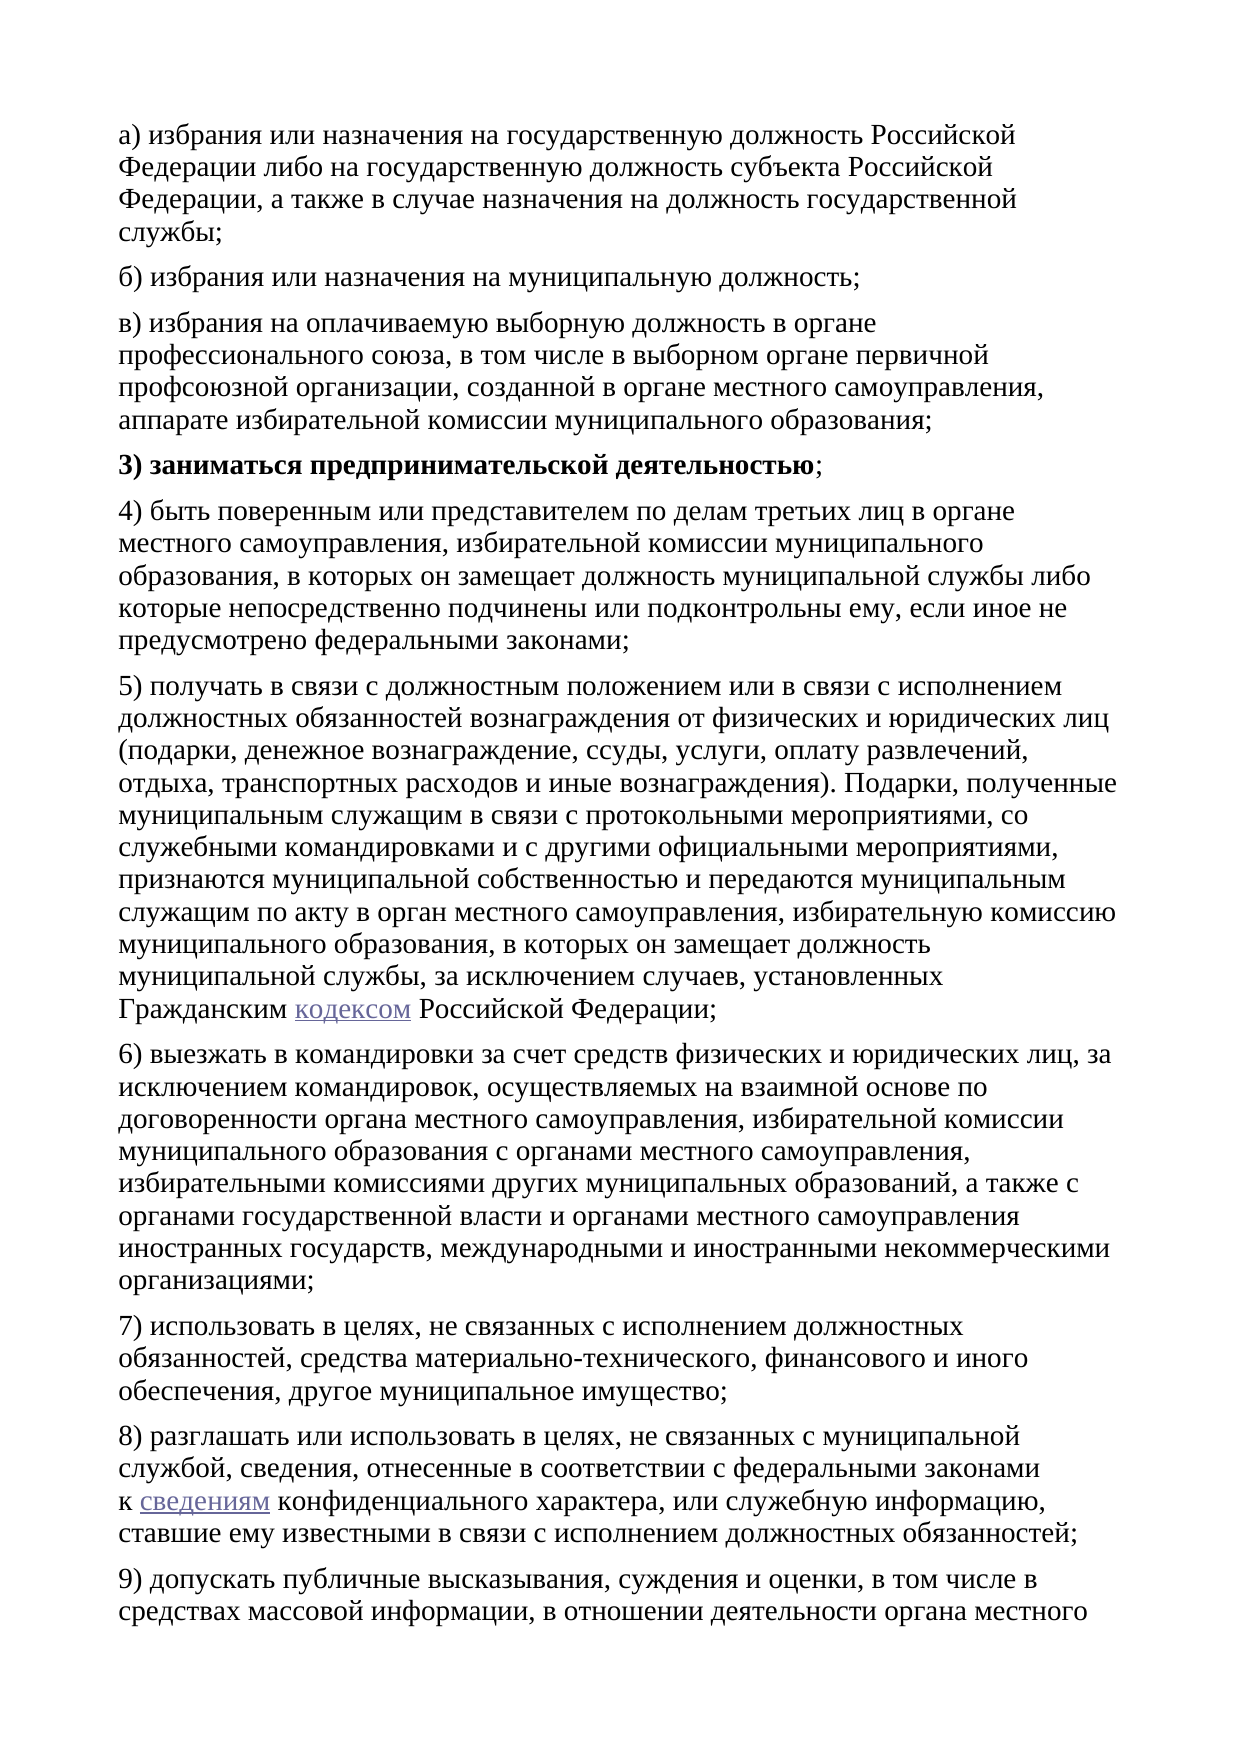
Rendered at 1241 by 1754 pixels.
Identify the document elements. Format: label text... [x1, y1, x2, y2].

text б) избрания или назначения на муниципальную должность; [118, 261, 1122, 293]
text а) избрания или назначения на государственную должность Российской Федерации либо на государственную должность субъекта Российской Федерации, а также в случае назначения на должность государственной службы; [118, 118, 1122, 247]
text 3) заниматься предпринимательской деятельностью; [118, 449, 1122, 481]
text 5) получать в связи с должностным положением или в связи с исполнением должностных обязанностей вознаграждения от физических и юридических лиц (подарки, денежное вознаграждение, ссуды, услуги, оплату развлечений, отдыха, транспортных расходов и иные вознаграждения). Подарки, полученные муниципальным служащим в связи с протокольными мероприятиями, со служебными командировками и с другими официальными мероприятиями, признаются муниципальной собственностью и передаются муниципальным служащим по акту в орган местного самоуправления, избирательную комиссию муниципального образования, в которых он замещает должность муниципальной службы, за исключением случаев, установленных Гражданским кодексом Российской Федерации; [118, 669, 1122, 1024]
text 6) выезжать в командировки за счет средств физических и юридических лиц, за исключением командировок, осуществляемых на взаимной основе по договоренности органа местного самоуправления, избирательной комиссии муниципального образования с органами местного самоуправления, избирательными комиссиями других муниципальных образований, а также с органами государственной власти и органами местного самоуправления иностранных государств, международными и иностранными некоммерческими организациями; [118, 1038, 1122, 1296]
text 4) быть поверенным или представителем по делам третьих лиц в органе местного самоуправления, избирательной комиссии муниципального образования, в которых он замещает должность муниципальной службы либо которые непосредственно подчинены или подконтрольны ему, если иное не предусмотрено федеральными законами; [118, 494, 1122, 656]
text 8) разглашать или использовать в целях, не связанных с муниципальной службой, сведения, отнесенные в соответствии с федеральными законами к сведениям конфиденциального характера, или служебную информацию, ставшие ему известными в связи с исполнением должностных обязанностей; [118, 1419, 1122, 1549]
text в) избрания на оплачиваемую выборную должность в органе профессионального союза, в том числе в выборном органе первичной профсоюзной организации, созданной в органе местного самоуправления, аппарате избирательной комиссии муниципального образования; [118, 306, 1122, 435]
text 9) допускать публичные высказывания, суждения и оценки, в том числе в средствах массовой информации, в отношении деятельности органа местного [118, 1562, 1122, 1627]
text 7) использовать в целях, не связанных с исполнением должностных обязанностей, средства материально-технического, финансового и иного обеспечения, другое муниципальное имущество; [118, 1309, 1122, 1406]
